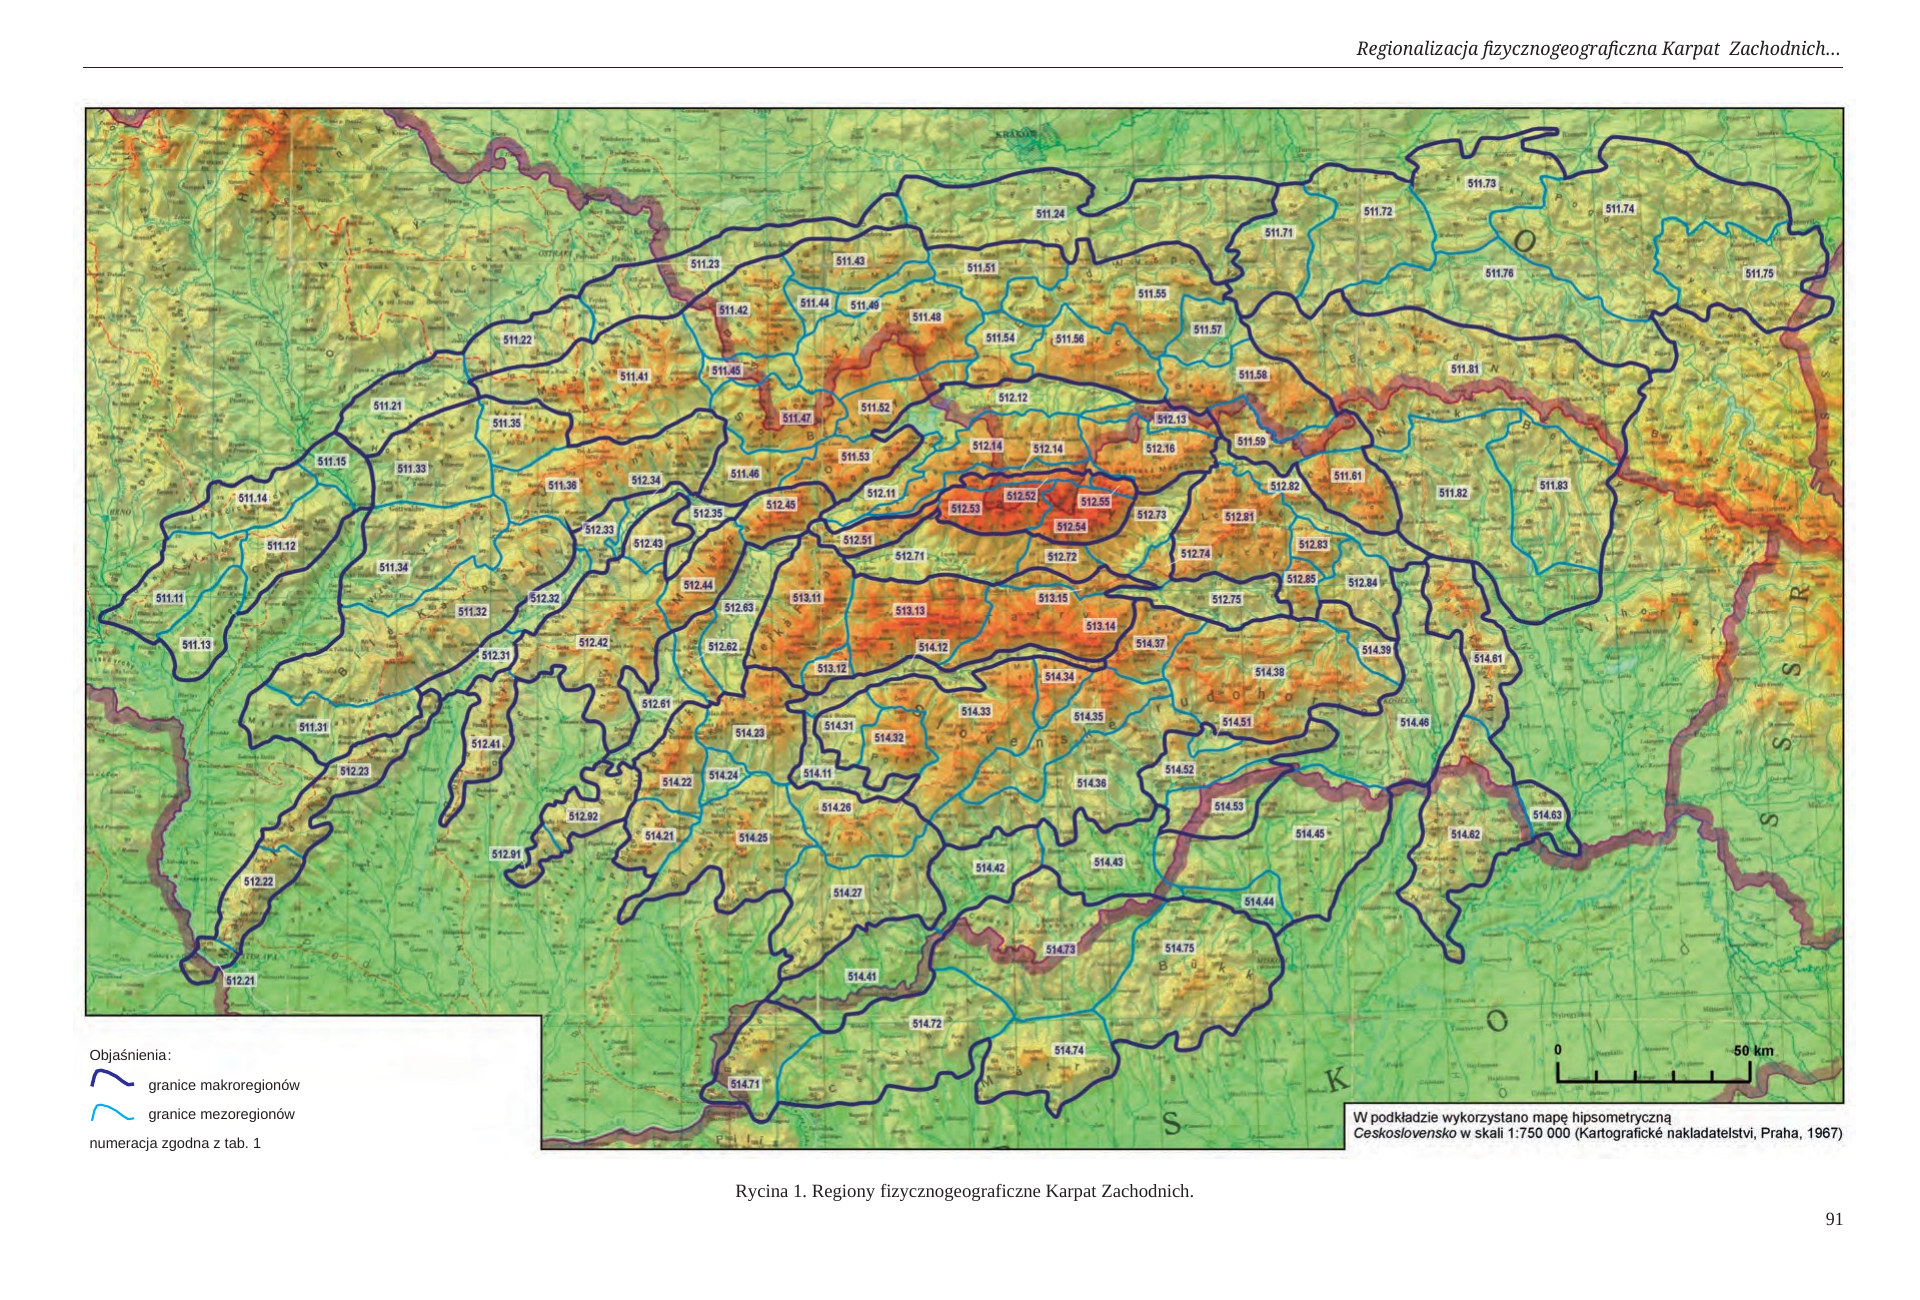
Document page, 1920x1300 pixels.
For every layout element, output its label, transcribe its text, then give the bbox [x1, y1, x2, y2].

text 91 [62, 1208, 1843, 1230]
text Rycina 1. Regiony fizycznogeograficzne Karpat Zachodnich. [733, 1179, 1197, 1201]
text Regionalizacja fizycznogeograficzna Karpat Zachodnich… [62, 36, 1843, 61]
